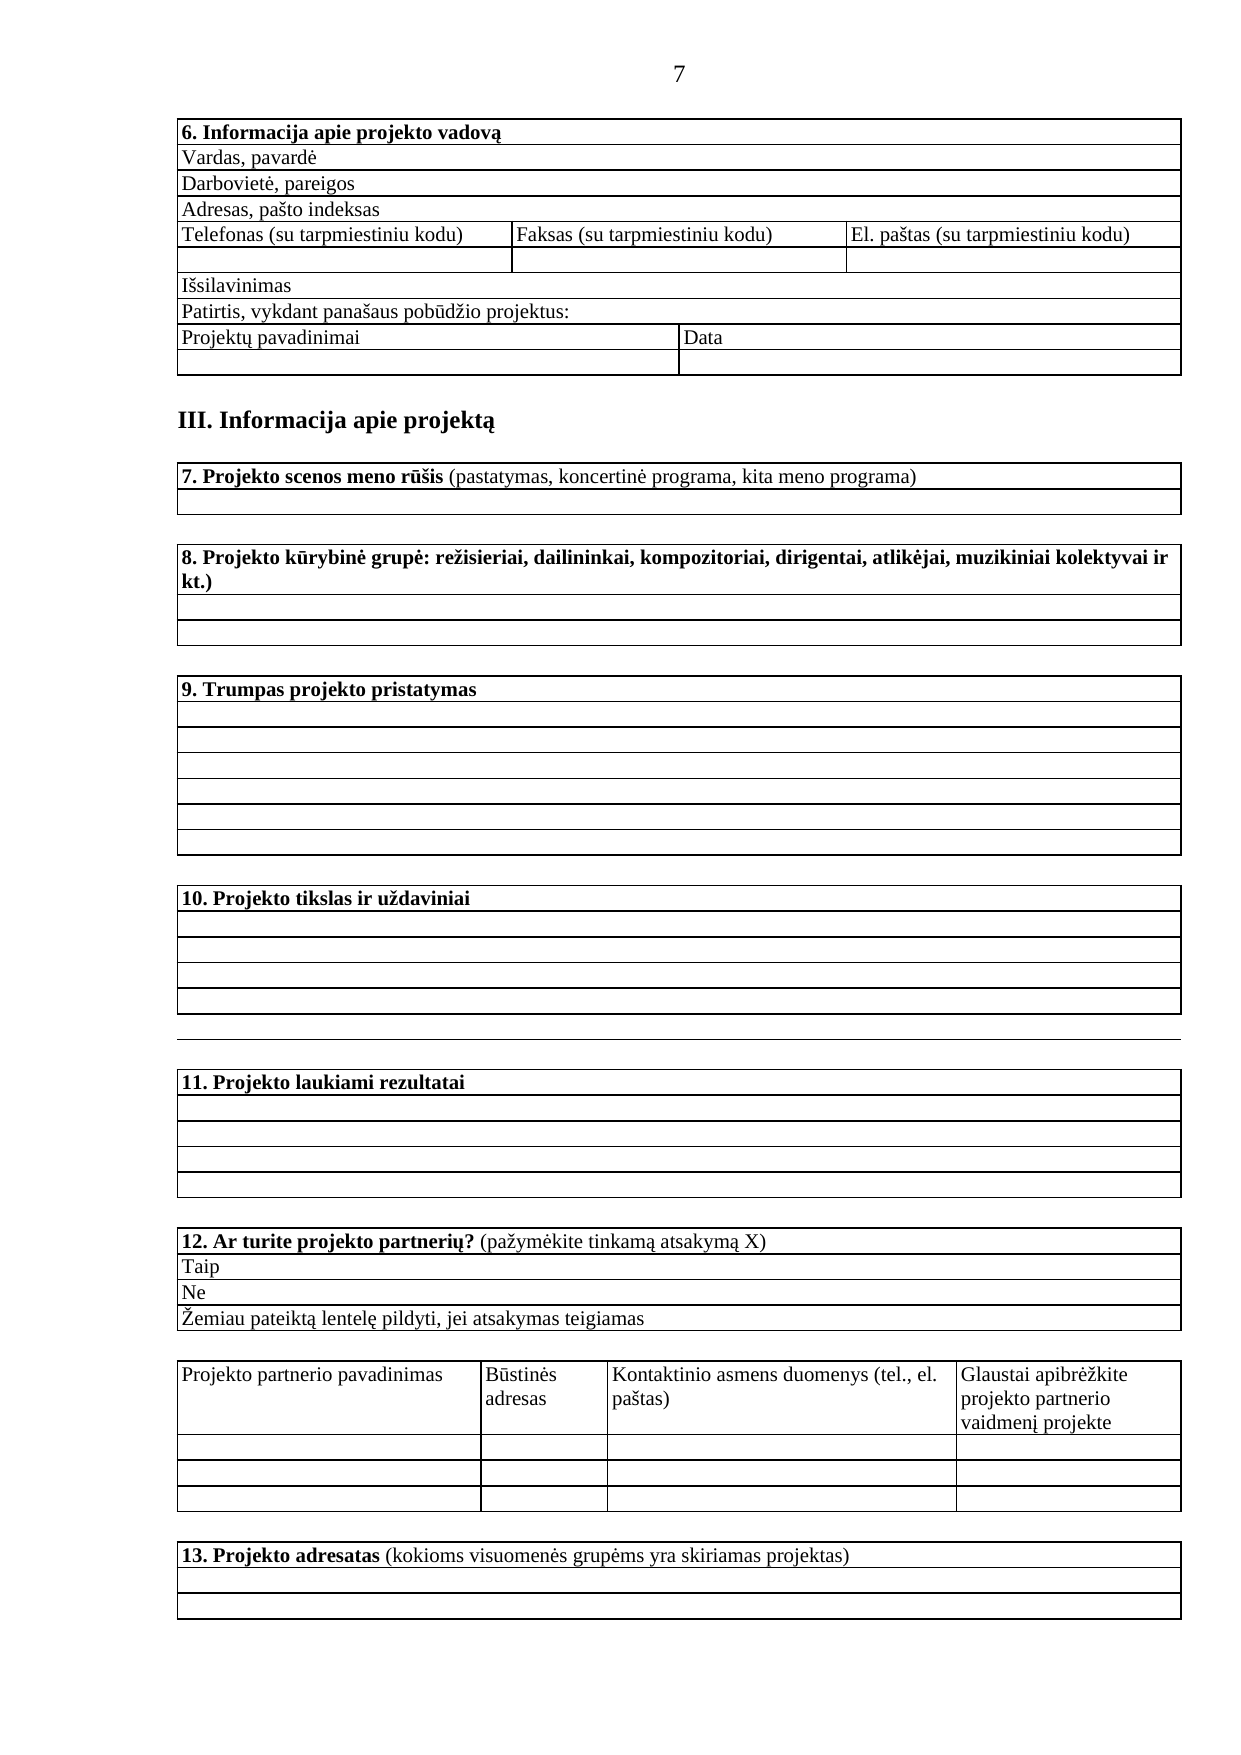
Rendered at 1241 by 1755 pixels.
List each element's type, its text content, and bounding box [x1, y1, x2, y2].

table_cell [603, 1461, 607, 1485]
table_cell [608, 1435, 612, 1459]
text III. Informacija apie projektą [177, 405, 1181, 433]
table_cell [842, 248, 846, 272]
table_cell [608, 1487, 612, 1511]
table_cell [1177, 1015, 1181, 1038]
table_cell [952, 1435, 956, 1459]
table_header Kontaktinio asmens duomenys (tel., el. paštas) [608, 1362, 956, 1434]
table_header Projekto partnerio pavadinimas [178, 1362, 480, 1434]
table_cell [608, 1461, 612, 1485]
table_cell [177, 1015, 181, 1038]
table_cell [957, 1435, 961, 1459]
table_cell [952, 1461, 956, 1485]
table_cell [952, 1487, 956, 1511]
table_cell [957, 1487, 961, 1511]
table_cell [603, 1435, 607, 1459]
table_header Būstinės adresas [482, 1362, 607, 1434]
table_cell [957, 1461, 961, 1485]
table_cell [603, 1487, 607, 1511]
table_cell [847, 248, 851, 272]
